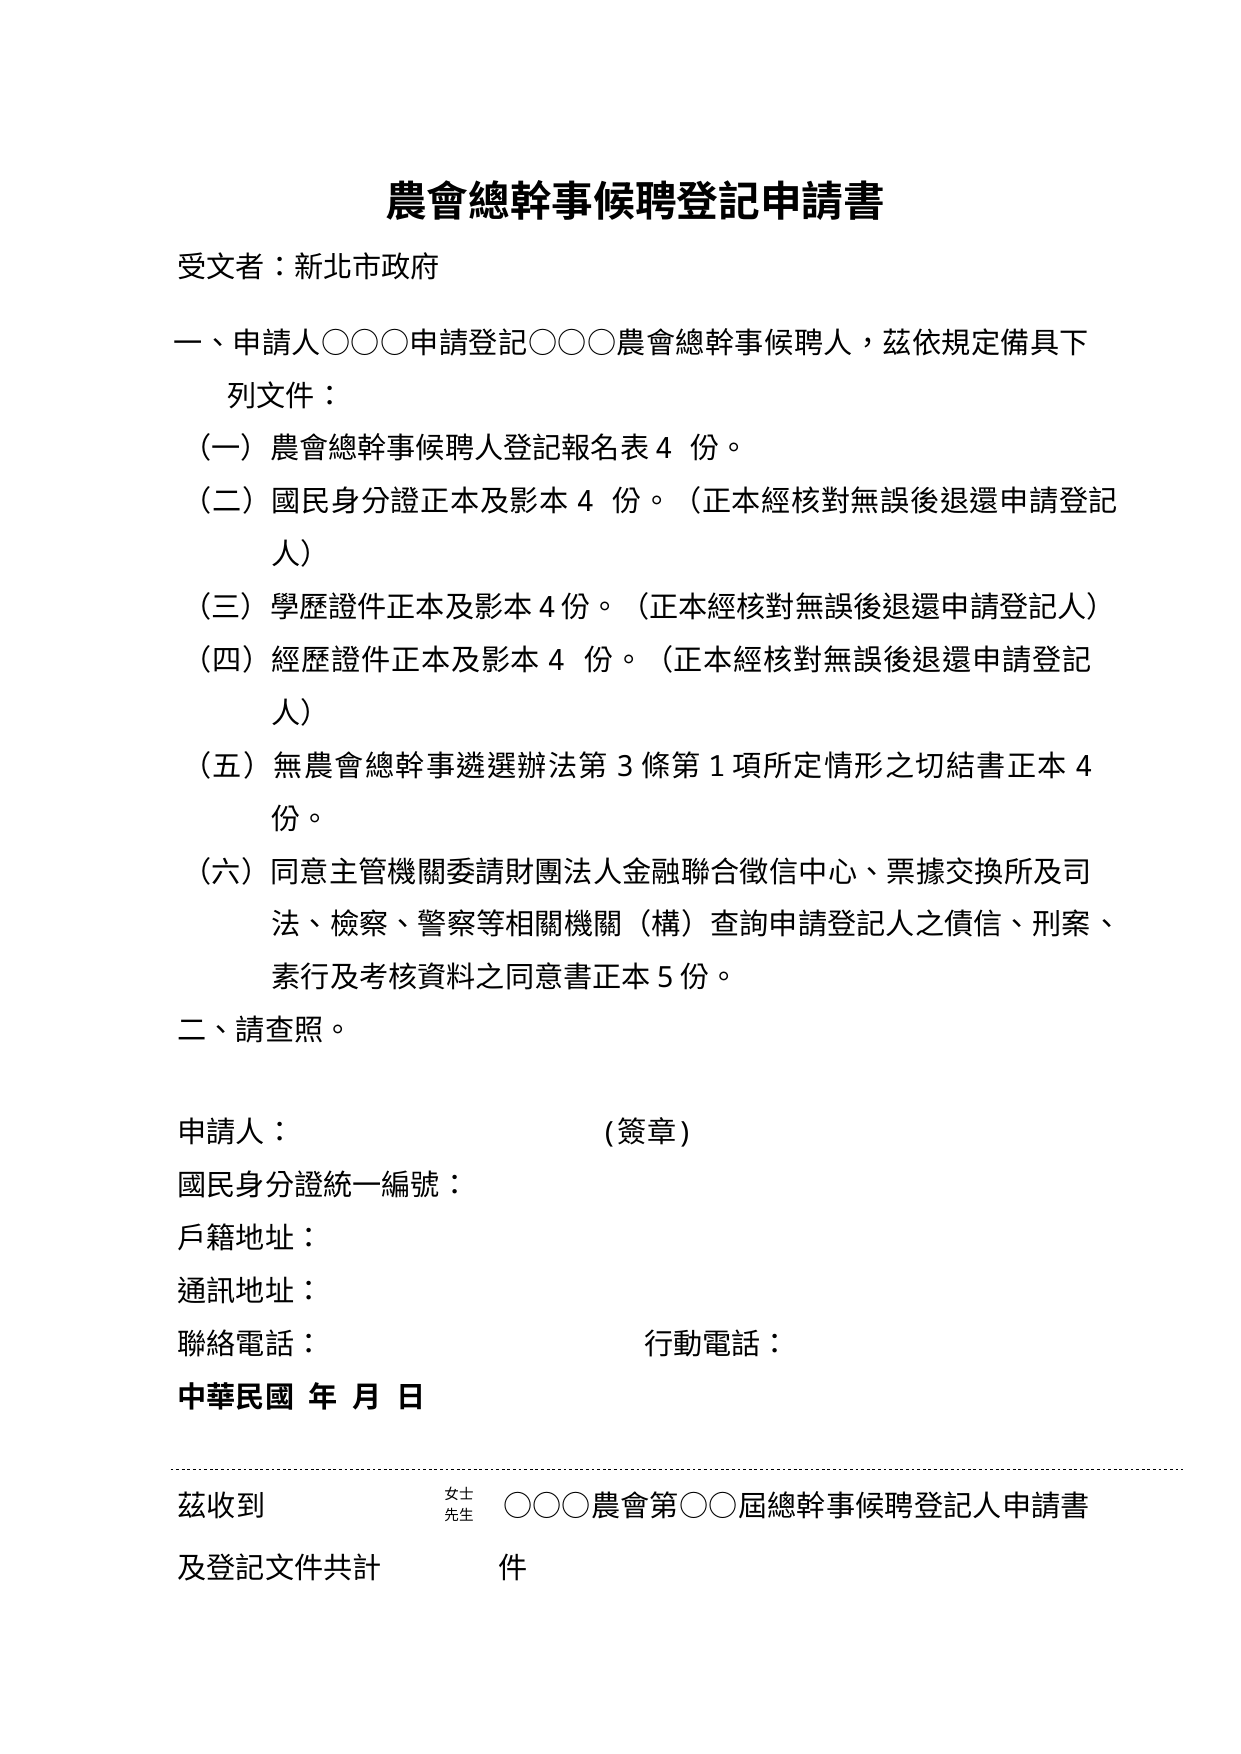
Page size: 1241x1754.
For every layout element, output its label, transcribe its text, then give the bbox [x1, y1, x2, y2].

text 茲收到 女士先生 ○○○農會第○○屆總幹事候聘登記人申請書及登記文件共計 件 [177, 1462, 1092, 1587]
text （四）經歷證件正本及影本4 份。（正本經核對無誤後退還申請登記人） [182, 637, 1092, 732]
text 二、請查照。 [177, 1007, 1092, 1049]
text 申請人： (簽章) [177, 1109, 1092, 1151]
text 農會總幹事候聘登記申請書 [177, 168, 1092, 229]
text 戶籍地址： [177, 1215, 1092, 1257]
text 通訊地址： [177, 1268, 1092, 1310]
text 中華民國 年 月 日 [177, 1373, 1092, 1416]
text （六）同意主管機關委請財團法人金融聯合徵信中心、票據交換所及司法、檢察、警察等相關機關（構）查詢申請登記人之債信、刑案、素行及考核資料之同意書正本5份。 [182, 848, 1092, 996]
text （三）學歷證件正本及影本4份。（正本經核對無誤後退還申請登記人） [182, 584, 1120, 626]
text 國民身分證統一編號： [177, 1162, 1092, 1204]
text 受文者：新北市政府 [177, 244, 1092, 286]
text （二）國民身分證正本及影本4 份。（正本經核對無誤後退還申請登記人） [182, 478, 1120, 573]
text （五）無農會總幹事遴選辦法第3條第1項所定情形之切結書正本4 份。 [182, 742, 1092, 838]
text 一、申請人○○○申請登記○○○農會總幹事候聘人，茲依規定備具下列文件： [173, 319, 1092, 414]
text 聯絡電話： 行動電話： [177, 1320, 1092, 1363]
text （一）農會總幹事候聘人登記報名表4 份。 [182, 425, 1092, 467]
